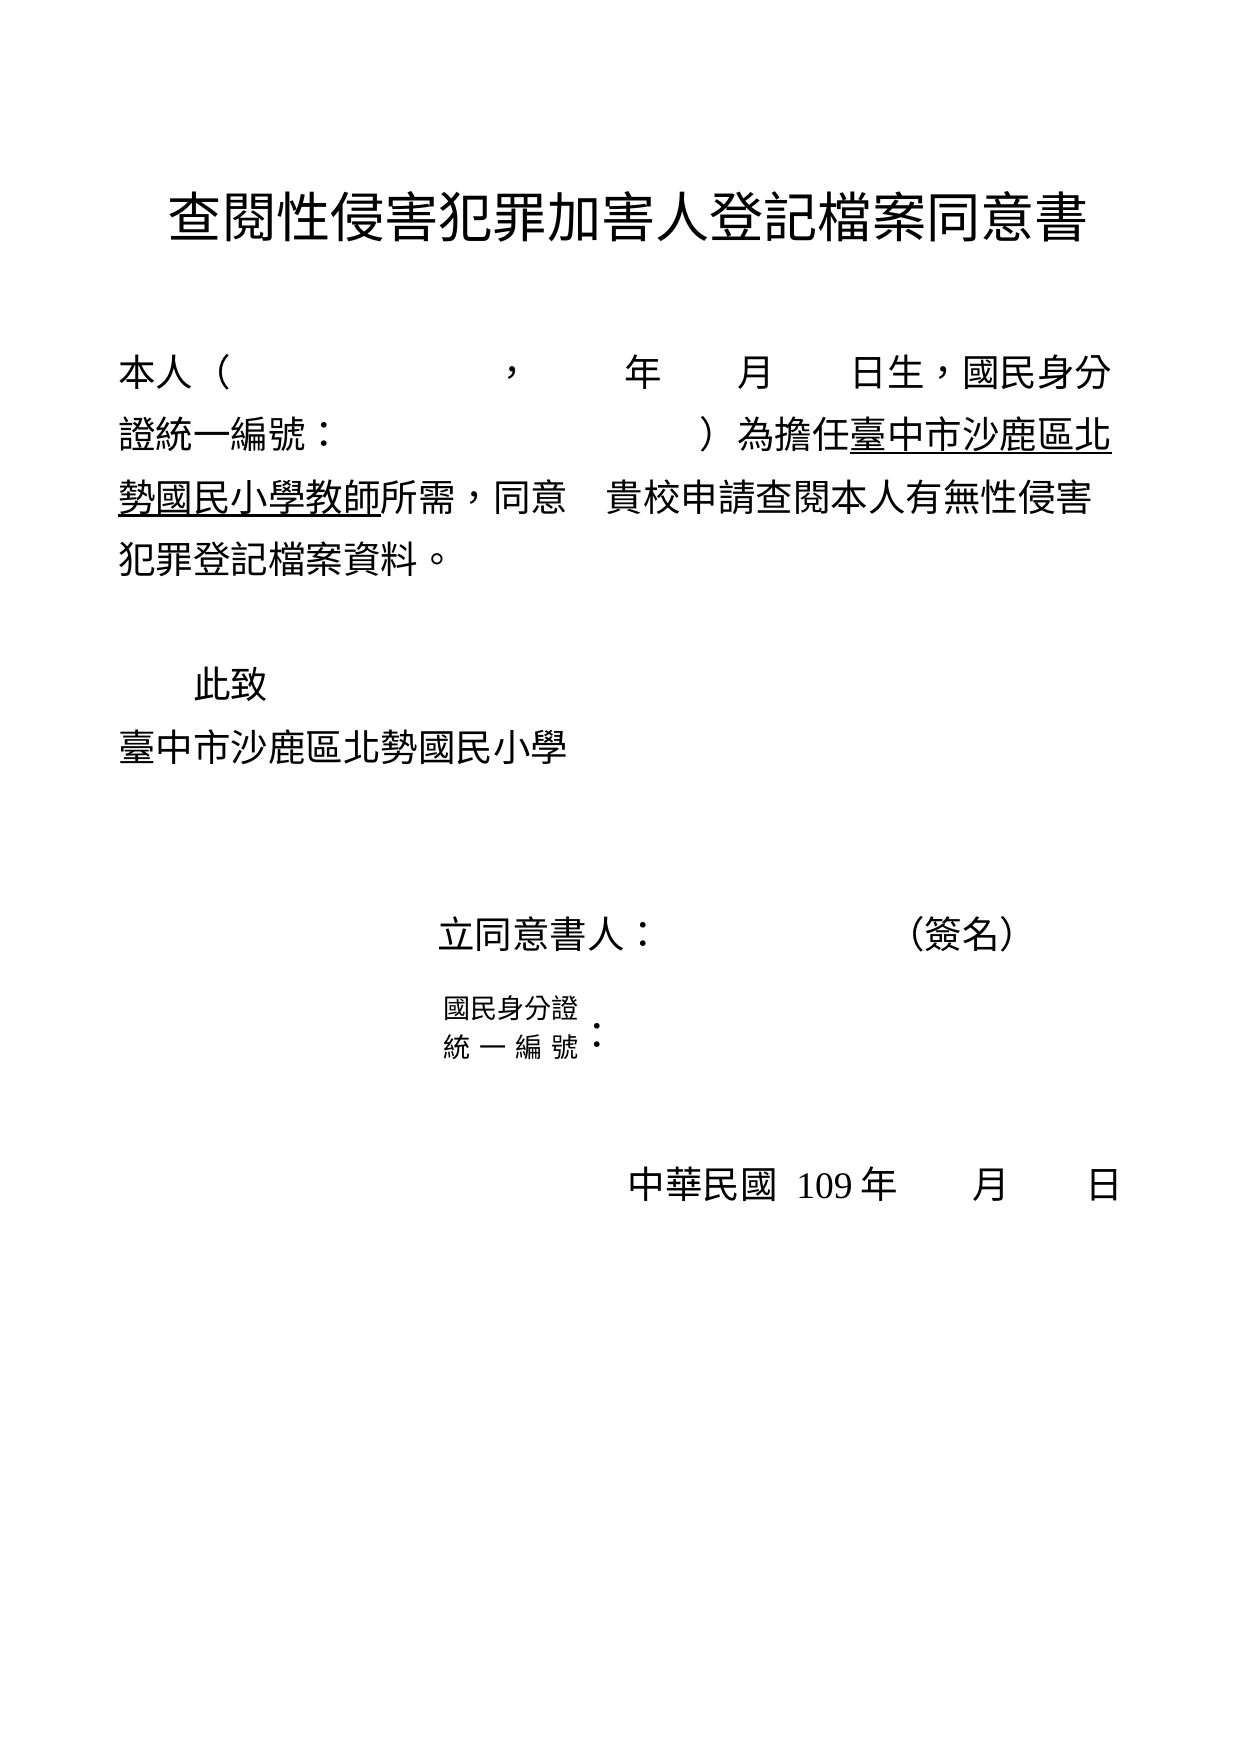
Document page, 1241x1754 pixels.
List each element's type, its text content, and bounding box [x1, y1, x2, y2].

text 此致 [118, 641, 1122, 703]
text 臺中市沙鹿區北勢國民小學 [118, 703, 1122, 766]
text 國民身分證統一編號： [118, 953, 1122, 1078]
text 中華民國 109年 月 日 [118, 1141, 1122, 1203]
text 查閱性侵害犯罪加害人登記檔案同意書 [118, 141, 1138, 266]
text 立同意書人： （簽名） [118, 891, 1122, 953]
text 本人（ ， 年 月 日生，國民身分證統一編號： ）為擔任臺中市沙鹿區北勢國民小學教師所需，同意 貴校申請查閱本人有無性侵害犯罪登記檔案資料。 [118, 328, 1122, 578]
